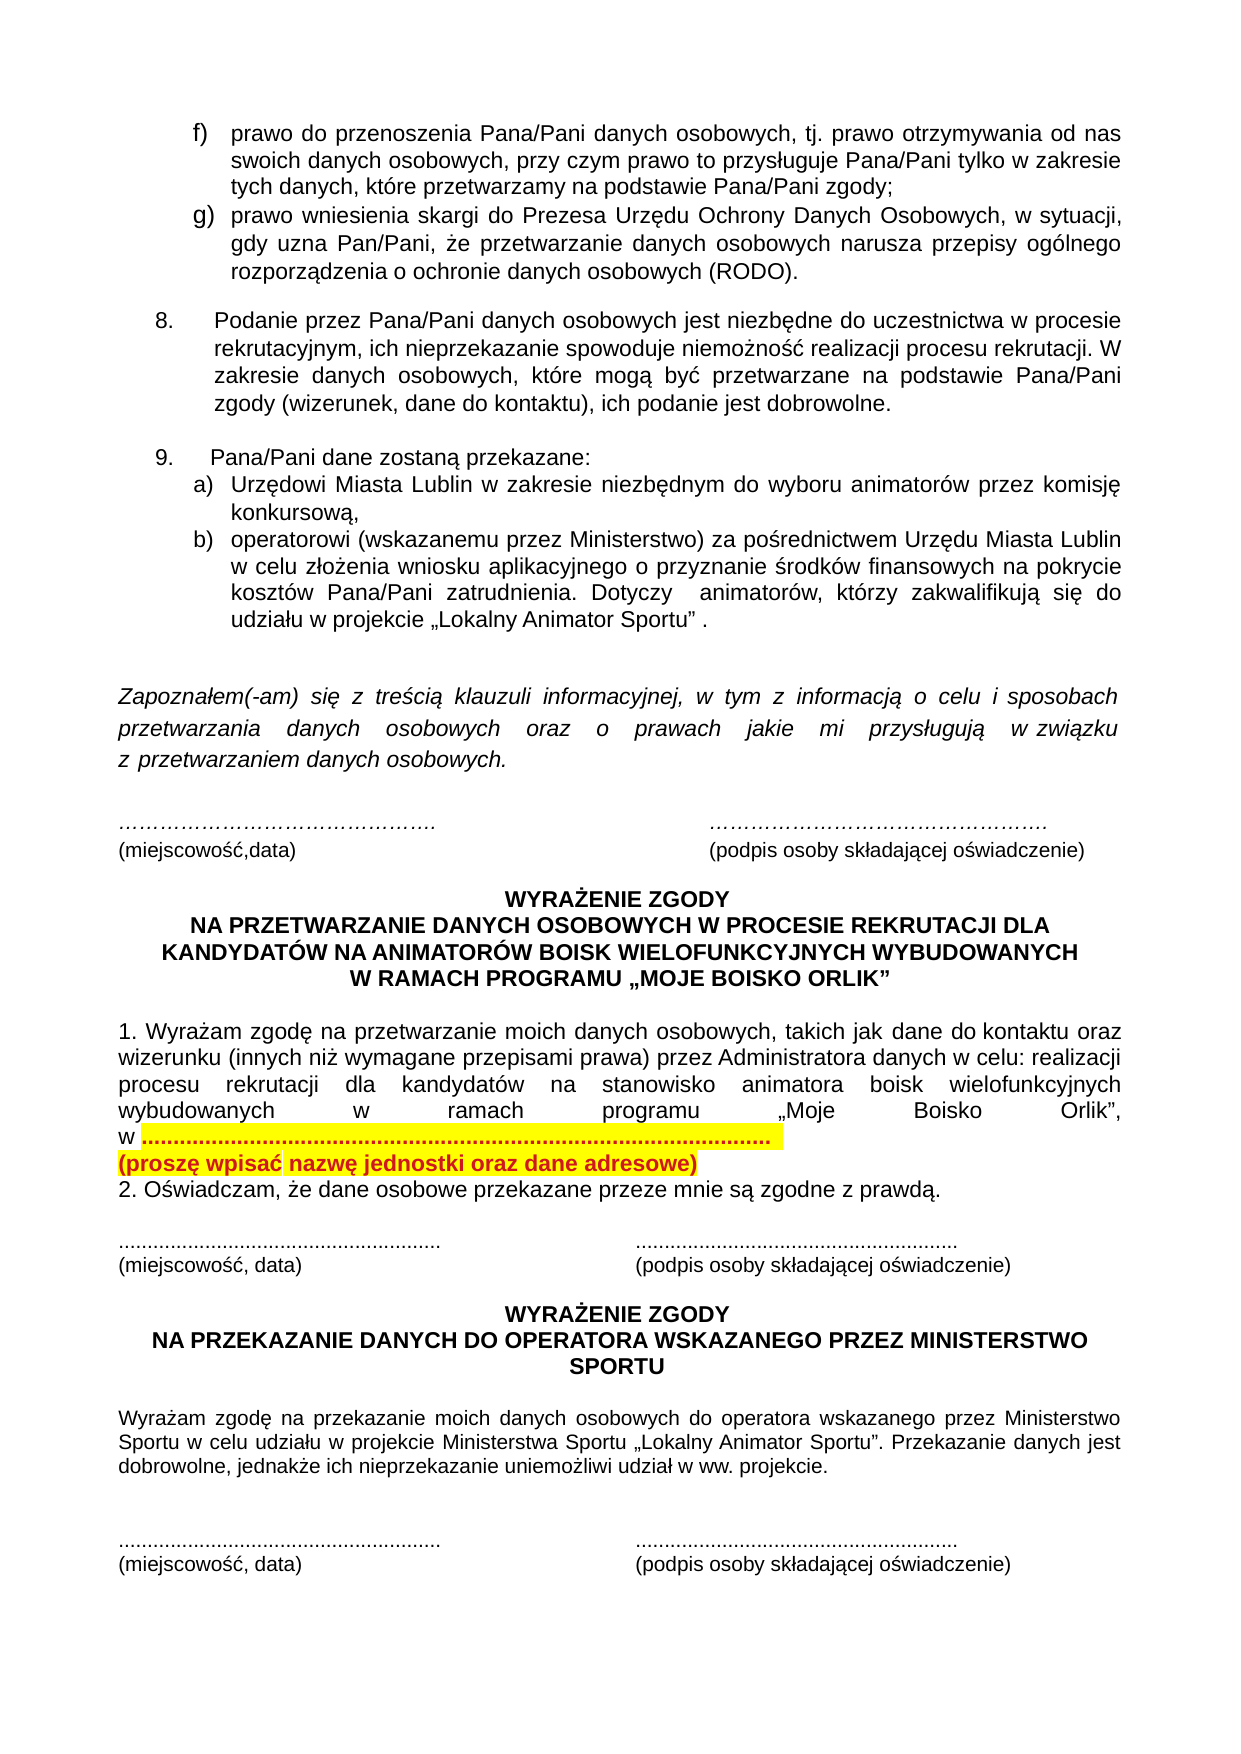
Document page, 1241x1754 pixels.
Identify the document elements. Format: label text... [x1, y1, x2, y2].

text WYRAŻENIE ZGODY [118, 886, 1122, 912]
list Urzędowi Miasta Lublin w zakresie niezbędnym do wyboru animatorów przez komisję konkursową, [193, 471, 1122, 525]
text ………………………………………. …………………………………………. [118, 809, 1120, 833]
text Zapoznałem(-am) się z treścią klauzuli informacyjnej, w tym z informacją o celu i sposobach przetwarzania danych osobowych oraz o prawach jakie mi przysługują w związku z przetwarzaniem danych osobowych. [118, 683, 1120, 773]
list Pana/Pani dane zostaną przekazane: [155, 444, 1122, 470]
text (miejscowość, data) (podpis osoby składającej oświadczenie) [118, 1552, 1122, 1576]
list Podanie przez Pana/Pani danych osobowych jest niezbędne do uczestnictwa w procesie rekrutacyjnym, ich nieprzekazanie spowoduje niemożność realizacji procesu rekrutacji. W zakresie danych osobowych, które mogą być przetwarzane na podstawie Pana/Pani zgody (wizerunek, dane do kontaktu), ich podanie jest dobrowolne. [155, 307, 1122, 416]
list prawo wniesienia skargi do Prezesa Urzędu Ochrony Danych Osobowych, w sytuacji, gdy uzna Pan/Pani, że przetwarzanie danych osobowych narusza przepisy ogólnego rozporządzenia o ochronie danych osobowych (RODO). [193, 199, 1122, 284]
text (miejscowość,data) (podpis osoby składającej oświadczenie) [118, 838, 1122, 862]
text 2. Oświadczam, że dane osobowe przekazane przeze mnie są zgodne z prawdą. [118, 1176, 1122, 1202]
text 1. Wyrażam zgodę na przetwarzanie moich danych osobowych, takich jak dane do kontaktu oraz wizerunku (innych niż wymagane przepisami prawa) przez Administratora danych w celu: realizacji procesu rekrutacji dla kandydatów na stanowisko animatora boisk wielofunkcyjnych wybudowanych w ramach programu „Moje Boisko Orlik”, w ................................................................................................... (proszę wpisać nazwę jednostki oraz dane adresowe) [118, 1018, 1122, 1176]
text NA PRZETWARZANIE DANYCH OSOBOWYCH W PROCESIE REKRUTACJI DLA KANDYDATÓW NA ANIMATORÓW BOISK WIELOFUNKCYJNYCH WYBUDOWANYCH W RAMACH PROGRAMU „MOJE BOISKO ORLIK” [118, 912, 1122, 992]
text ........................................................ ........................................................ [118, 1528, 1122, 1552]
text ........................................................ ........................................................ [118, 1229, 1122, 1253]
list prawo do przenoszenia Pana/Pani danych osobowych, tj. prawo otrzymywania od nas swoich danych osobowych, przy czym prawo to przysługuje Pana/Pani tylko w zakresie tych danych, które przetwarzamy na podstawie Pana/Pani zgody; [193, 118, 1122, 199]
text NA PRZEKAZANIE DANYCH DO OPERATORA WSKAZANEGO PRZEZ MINISTERSTWO SPORTU [118, 1327, 1122, 1380]
text (miejscowość, data) (podpis osoby składającej oświadczenie) [118, 1253, 1122, 1277]
text Wyrażam zgodę na przekazanie moich danych osobowych do operatora wskazanego przez Ministerstwo Sportu w celu udziału w projekcie Ministerstwa Sportu „Lokalny Animator Sportu”. Przekazanie danych jest dobrowolne, jednakże ich nieprzekazanie uniemożliwi udział w ww. projekcie. [118, 1406, 1122, 1478]
list operatorowi (wskazanemu przez Ministerstwo) za pośrednictwem Urzędu Miasta Lublin w celu złożenia wniosku aplikacyjnego o przyznanie środków finansowych na pokrycie kosztów Pana/Pani zatrudnienia. Dotyczy animatorów, którzy zakwalifikują się do udziału w projekcie „Lokalny Animator Sportu” . [193, 526, 1122, 632]
text WYRAŻENIE ZGODY [118, 1301, 1122, 1327]
